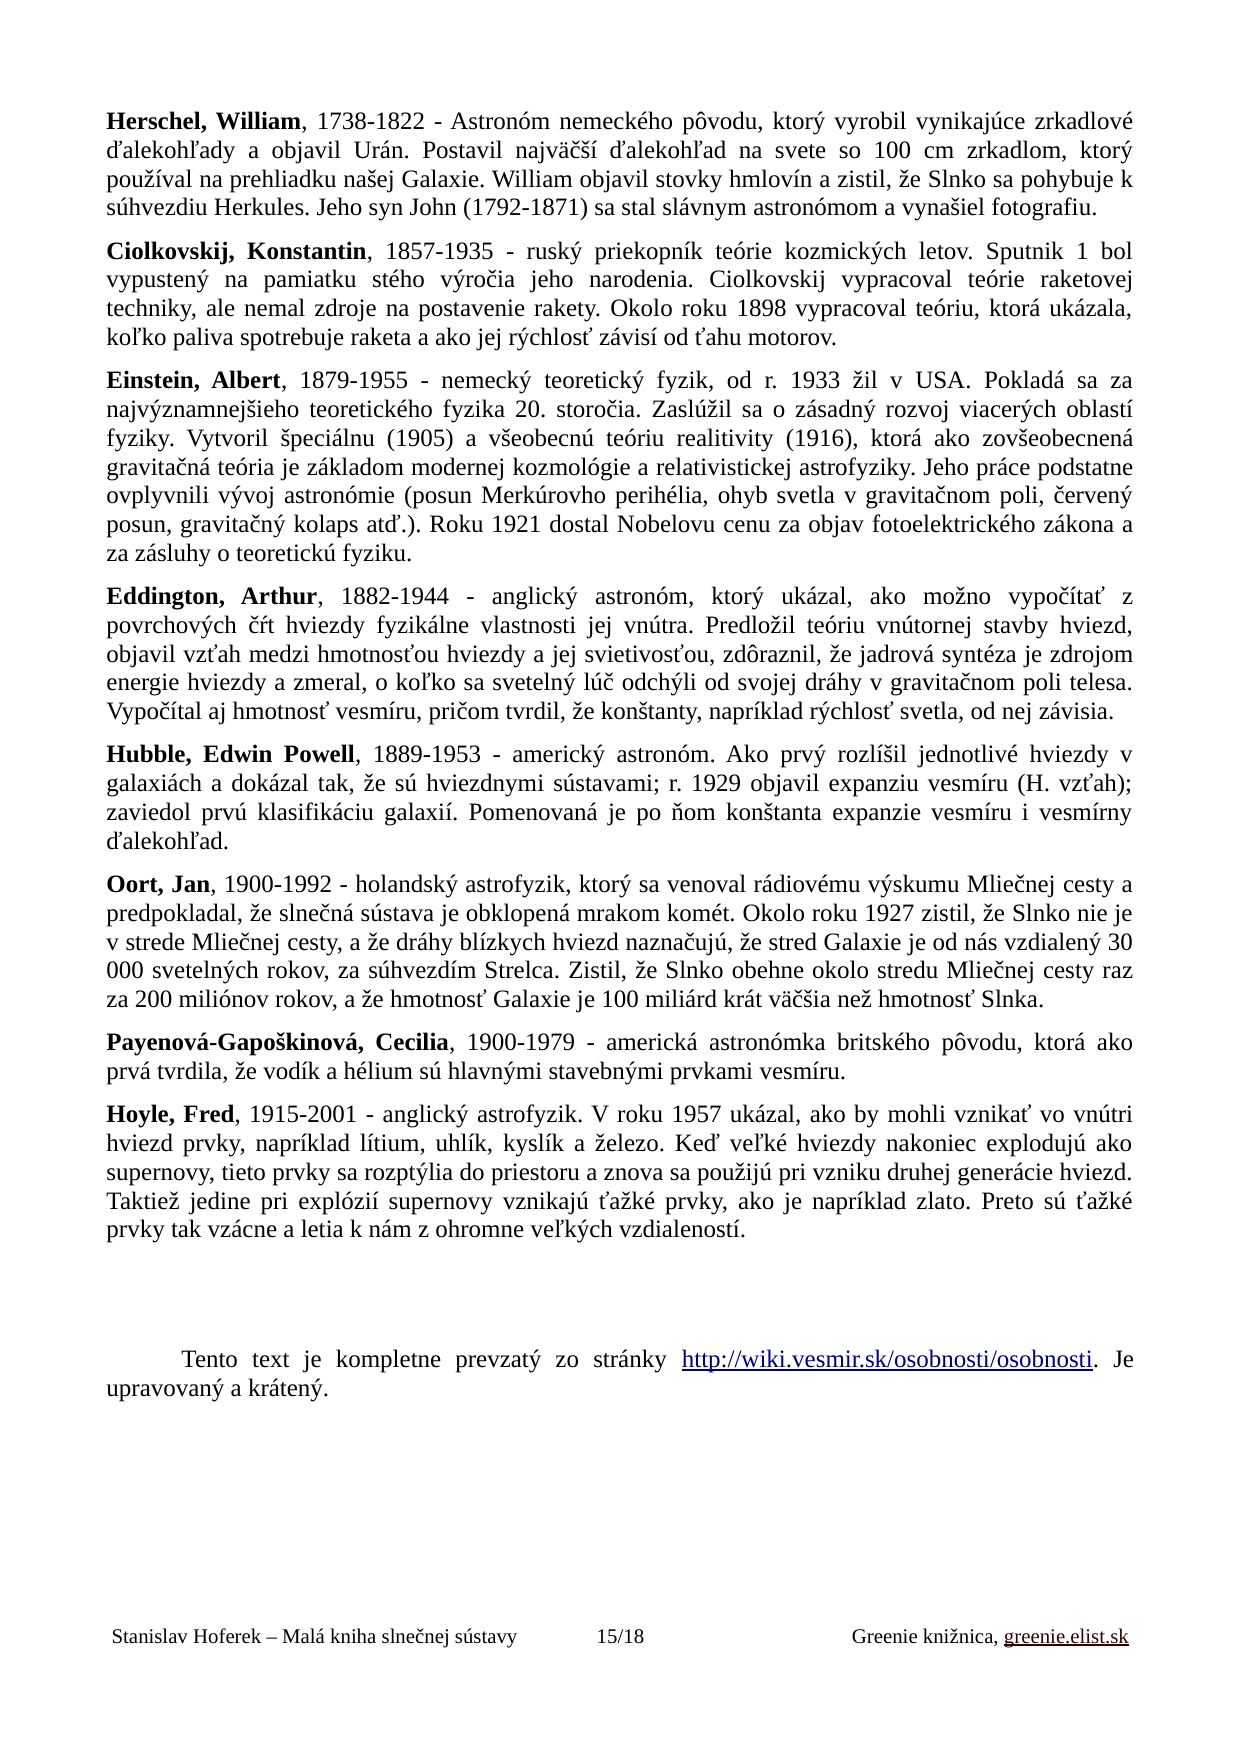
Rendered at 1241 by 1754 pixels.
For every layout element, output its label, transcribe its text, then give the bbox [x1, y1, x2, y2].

text Ciolkovskij, Konstantin, 1857-1935 - ruský priekopník teórie kozmických letov. Sputnik 1 bol vypustený na pamiatku stého výročia jeho narodenia. Ciolkovskij vypracoval teórie raketovej techniky, ale nemal zdroje na postavenie rakety. Okolo roku 1898 vypracoval teóriu, ktorá ukázala, koľko paliva spotrebuje raketa a ako jej rýchlosť závisí od ťahu motorov. [106, 236, 1134, 351]
text Hubble, Edwin Powell, 1889-1953 - americký astronóm. Ako prvý rozlíšil jednotlivé hviezdy v galaxiách a dokázal tak, že sú hviezdnymi sústavami; r. 1929 objavil expanziu vesmíru (H. vzťah); zaviedol prvú klasifikáciu galaxií. Pomenovaná je po ňom konštanta expanzie vesmíru i vesmírny ďalekohľad. [106, 739, 1134, 854]
text Oort, Jan, 1900-1992 - holandský astrofyzik, ktorý sa venoval rádiovému výskumu Mliečnej cesty a predpokladal, že slnečná sústava je obklopená mrakom komét. Okolo roku 1927 zistil, že Slnko nie je v strede Mliečnej cesty, a že dráhy blízkych hviezd naznačujú, že stred Galaxie je od nás vzdialený 30 000 svetelných rokov, za súhvezdím Strelca. Zistil, že Slnko obehne okolo stredu Mliečnej cesty raz za 200 miliónov rokov, a že hmotnosť Galaxie je 100 miliárd krát väčšia než hmotnosť Slnka. [106, 869, 1134, 1013]
text Payenová-Gapoškinová, Cecilia, 1900-1979 - americká astronómka britského pôvodu, ktorá ako prvá tvrdila, že vodík a hélium sú hlavnými stavebnými prvkami vesmíru. [106, 1027, 1134, 1085]
text Tento text je kompletne prevzatý zo stránky http://wiki.vesmir.sk/osobnosti/osobnosti. Je upravovaný a krátený. [106, 1344, 1134, 1402]
text Eddington, Arthur, 1882-1944 - anglický astronóm, ktorý ukázal, ako možno vypočítať z povrchových čŕt hviezdy fyzikálne vlastnosti jej vnútra. Predložil teóriu vnútornej stavby hviezd, objavil vzťah medzi hmotnosťou hviezdy a jej svietivosťou, zdôraznil, že jadrová syntéza je zdrojom energie hviezdy a zmeral, o koľko sa svetelný lúč odchýli od svojej dráhy v gravitačnom poli telesa. Vypočítal aj hmotnosť vesmíru, pričom tvrdil, že konštanty, napríklad rýchlosť svetla, od nej závisia. [106, 581, 1134, 725]
text Herschel, William, 1738-1822 - Astronóm nemeckého pôvodu, ktorý vyrobil vynikajúce zrkadlové ďalekohľady a objavil Urán. Postavil najväčší ďalekohľad na svete so 100 cm zrkadlom, ktorý používal na prehliadku našej Galaxie. William objavil stovky hmlovín a zistil, že Slnko sa pohybuje k súhvezdiu Herkules. Jeho syn John (1792-1871) sa stal slávnym astronómom a vynašiel fotografiu. [106, 106, 1134, 221]
text Hoyle, Fred, 1915-2001 - anglický astrofyzik. V roku 1957 ukázal, ako by mohli vznikať vo vnútri hviezd prvky, napríklad lítium, uhlík, kyslík a železo. Keď veľké hviezdy nakoniec explodujú ako supernovy, tieto prvky sa rozptýlia do priestoru a znova sa použijú pri vzniku druhej generácie hviezd. Taktiež jedine pri explózií supernovy vznikajú ťažké prvky, ako je napríklad zlato. Preto sú ťažké prvky tak vzácne a letia k nám z ohromne veľkých vzdialeností. [106, 1099, 1134, 1243]
text Einstein, Albert, 1879-1955 - nemecký teoretický fyzik, od r. 1933 žil v USA. Pokladá sa za najvýznamnejšieho teoretického fyzika 20. storočia. Zaslúžil sa o zásadný rozvoj viacerých oblastí fyziky. Vytvoril špeciálnu (1905) a všeobecnú teóriu realitivity (1916), ktorá ako zovšeobecnená gravitačná teória je základom modernej kozmológie a relativistickej astrofyziky. Jeho práce podstatne ovplyvnili vývoj astronómie (posun Merkúrovho perihélia, ohyb svetla v gravitačnom poli, červený posun, gravitačný kolaps atď.). Roku 1921 dostal Nobelovu cenu za objav fotoelektrického zákona a za zásluhy o teoretickú fyziku. [106, 365, 1134, 567]
